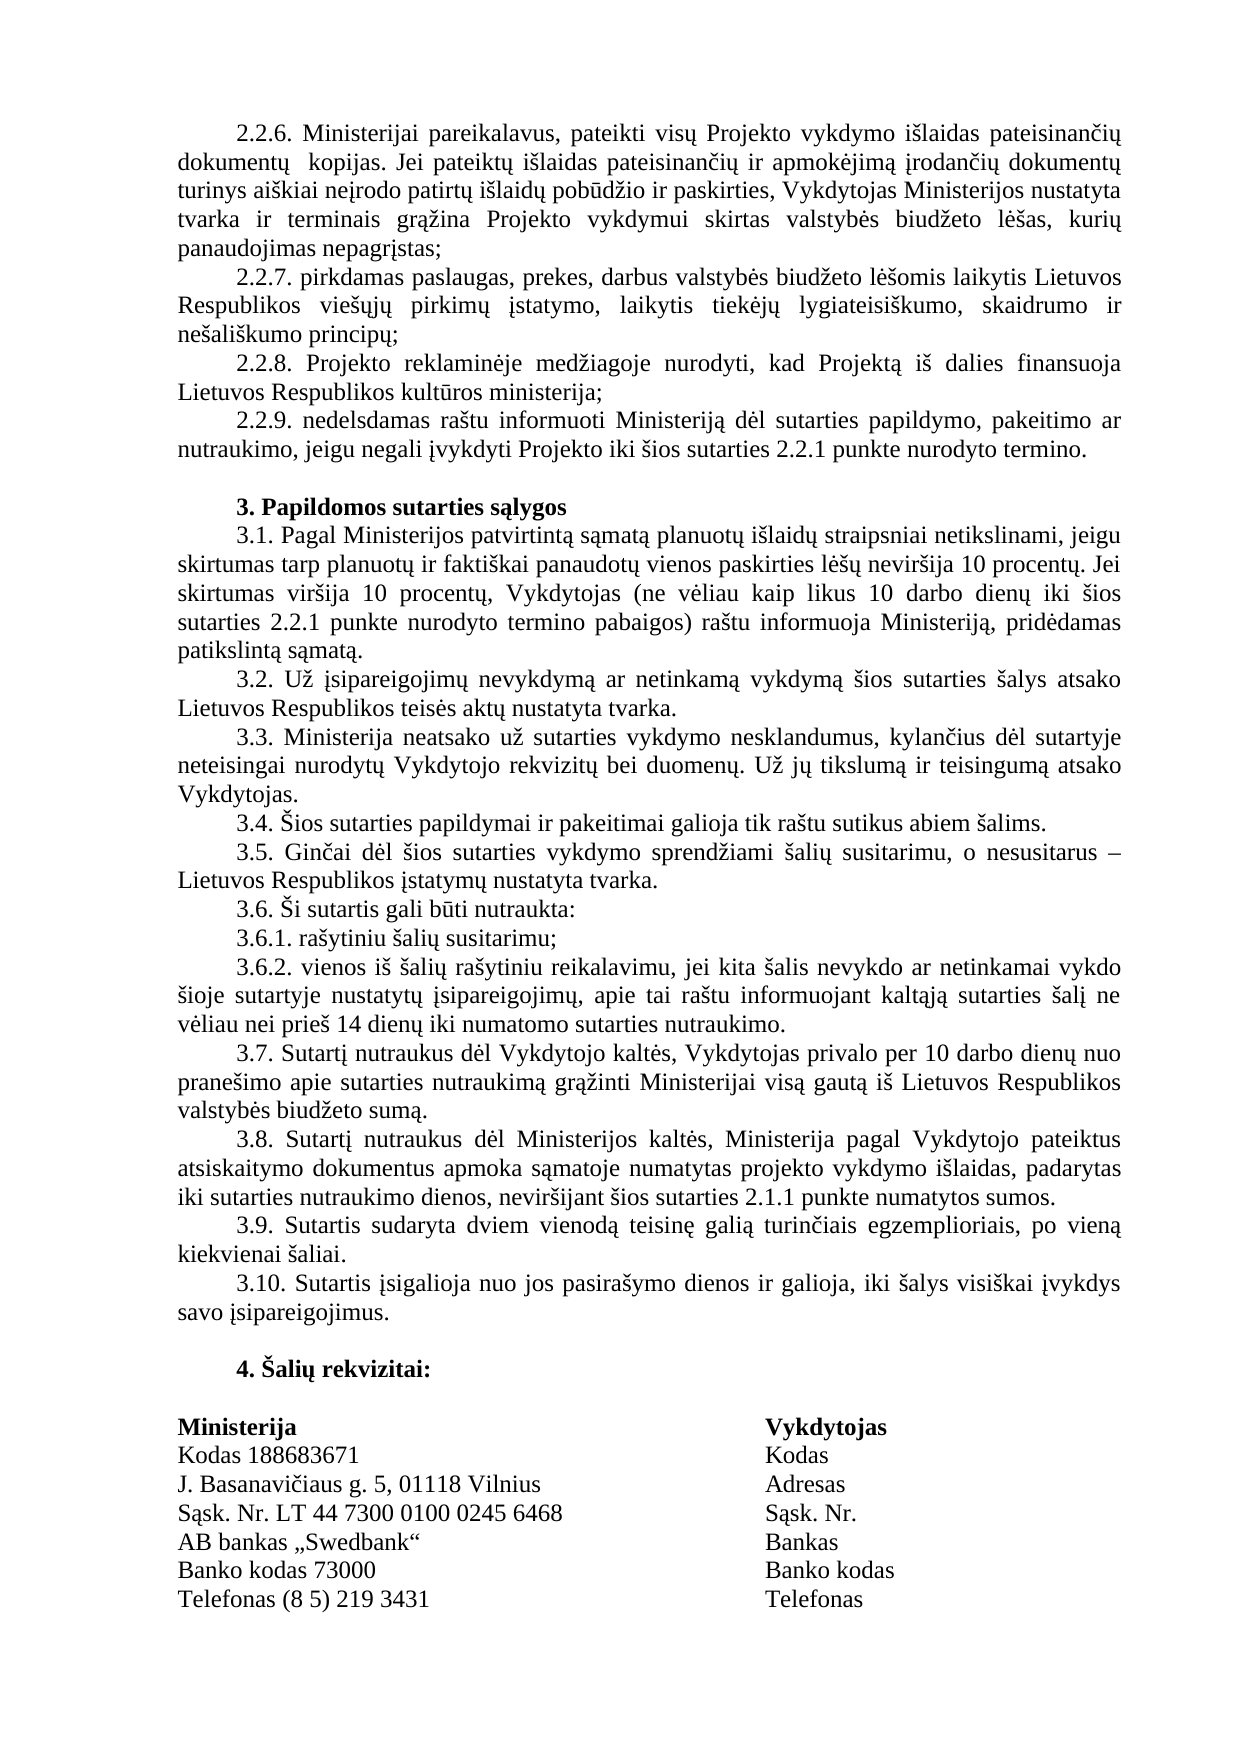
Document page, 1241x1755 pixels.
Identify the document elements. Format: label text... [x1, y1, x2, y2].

text 2.2.7. pirkdamas paslaugas, prekes, darbus valstybės biudžeto lėšomis laikytis Lietuvos Respublikos viešųjų pirkimų įstatymo, laikytis tiekėjų lygiateisiškumo, skaidrumo ir nešališkumo principų; [177, 262, 1122, 348]
text 3.8. Sutartį nutraukus dėl Ministerijos kaltės, Ministerija pagal Vykdytojo pateiktus atsiskaitymo dokumentus apmoka sąmatoje numatytas projekto vykdymo išlaidas, padarytas iki sutarties nutraukimo dienos, neviršijant šios sutarties 2.1.1 punkte numatytos sumos. [177, 1124, 1122, 1211]
text 3.4. Šios sutarties papildymai ir pakeitimai galioja tik raštu sutikus abiem šalims. [177, 808, 1122, 837]
text Telefonas (8 5) 219 3431 Telefonas [177, 1584, 1122, 1613]
text 3. Papildomos sutarties sąlygos [177, 492, 1122, 521]
text AB bankas „Swedbank“ Bankas [177, 1527, 1122, 1556]
text 2.2.6. Ministerijai pareikalavus, pateikti visų Projekto vykdymo išlaidas pateisinančių dokumentų kopijas. Jei pateiktų išlaidas pateisinančių ir apmokėjimą įrodančių dokumentų turinys aiškiai neįrodo patirtų išlaidų pobūdžio ir paskirties, Vykdytojas Ministerijos nustatyta tvarka ir terminais grąžina Projekto vykdymui skirtas valstybės biudžeto lėšas, kurių panaudojimas nepagrįstas; [177, 118, 1122, 262]
text 3.7. Sutartį nutraukus dėl Vykdytojo kaltės, Vykdytojas privalo per 10 darbo dienų nuo pranešimo apie sutarties nutraukimą grąžinti Ministerijai visą gautą iš Lietuvos Respublikos valstybės biudžeto sumą. [177, 1038, 1122, 1124]
text 3.1. Pagal Ministerijos patvirtintą sąmatą planuotų išlaidų straipsniai netikslinami, jeigu skirtumas tarp planuotų ir faktiškai panaudotų vienos paskirties lėšų neviršija 10 procentų. Jei skirtumas viršija 10 procentų, Vykdytojas (ne vėliau kaip likus 10 darbo dienų iki šios sutarties 2.2.1 punkte nurodyto termino pabaigos) raštu informuoja Ministeriją, pridėdamas patikslintą sąmatą. [177, 521, 1122, 664]
text 3.6.2. vienos iš šalių rašytiniu reikalavimu, jei kita šalis nevykdo ar netinkamai vykdo šioje sutartyje nustatytų įsipareigojimų, apie tai raštu informuojant kaltąją sutarties šalį ne vėliau nei prieš 14 dienų iki numatomo sutarties nutraukimo. [177, 952, 1122, 1038]
text Sąsk. Nr. LT 44 7300 0100 0245 6468 Sąsk. Nr. [177, 1498, 1122, 1527]
text 3.3. Ministerija neatsako už sutarties vykdymo nesklandumus, kylančius dėl sutartyje neteisingai nurodytų Vykdytojo rekvizitų bei duomenų. Už jų tikslumą ir teisingumą atsako Vykdytojas. [177, 722, 1122, 808]
text 3.10. Sutartis įsigalioja nuo jos pasirašymo dienos ir galioja, iki šalys visiškai įvykdys savo įsipareigojimus. [177, 1268, 1122, 1326]
text 3.6.1. rašytiniu šalių susitarimu; [177, 923, 1122, 952]
text Kodas 188683671 Kodas [177, 1441, 1122, 1469]
text 3.9. Sutartis sudaryta dviem vienodą teisinę galią turinčiais egzemplioriais, po vieną kiekvienai šaliai. [177, 1211, 1122, 1268]
text 3.6. Ši sutartis gali būti nutraukta: [177, 894, 1122, 923]
text 3.5. Ginčai dėl šios sutarties vykdymo sprendžiami šalių susitarimu, o nesusitarus – Lietuvos Respublikos įstatymų nustatyta tvarka. [177, 837, 1122, 894]
text J. Basanavičiaus g. 5, 01118 Vilnius Adresas [177, 1469, 1122, 1498]
text Ministerija Vykdytojas [177, 1412, 1122, 1441]
text 2.2.9. nedelsdamas raštu informuoti Ministeriją dėl sutarties papildymo, pakeitimo ar nutraukimo, jeigu negali įvykdyti Projekto iki šios sutarties 2.2.1 punkte nurodyto termino. [177, 406, 1122, 463]
text 4. Šalių rekvizitai: [177, 1354, 1122, 1383]
text 2.2.8. Projekto reklaminėje medžiagoje nurodyti, kad Projektą iš dalies finansuoja Lietuvos Respublikos kultūros ministerija; [177, 348, 1122, 406]
text 3.2. Už įsipareigojimų nevykdymą ar netinkamą vykdymą šios sutarties šalys atsako Lietuvos Respublikos teisės aktų nustatyta tvarka. [177, 664, 1122, 722]
text Banko kodas 73000 Banko kodas [177, 1556, 1122, 1584]
